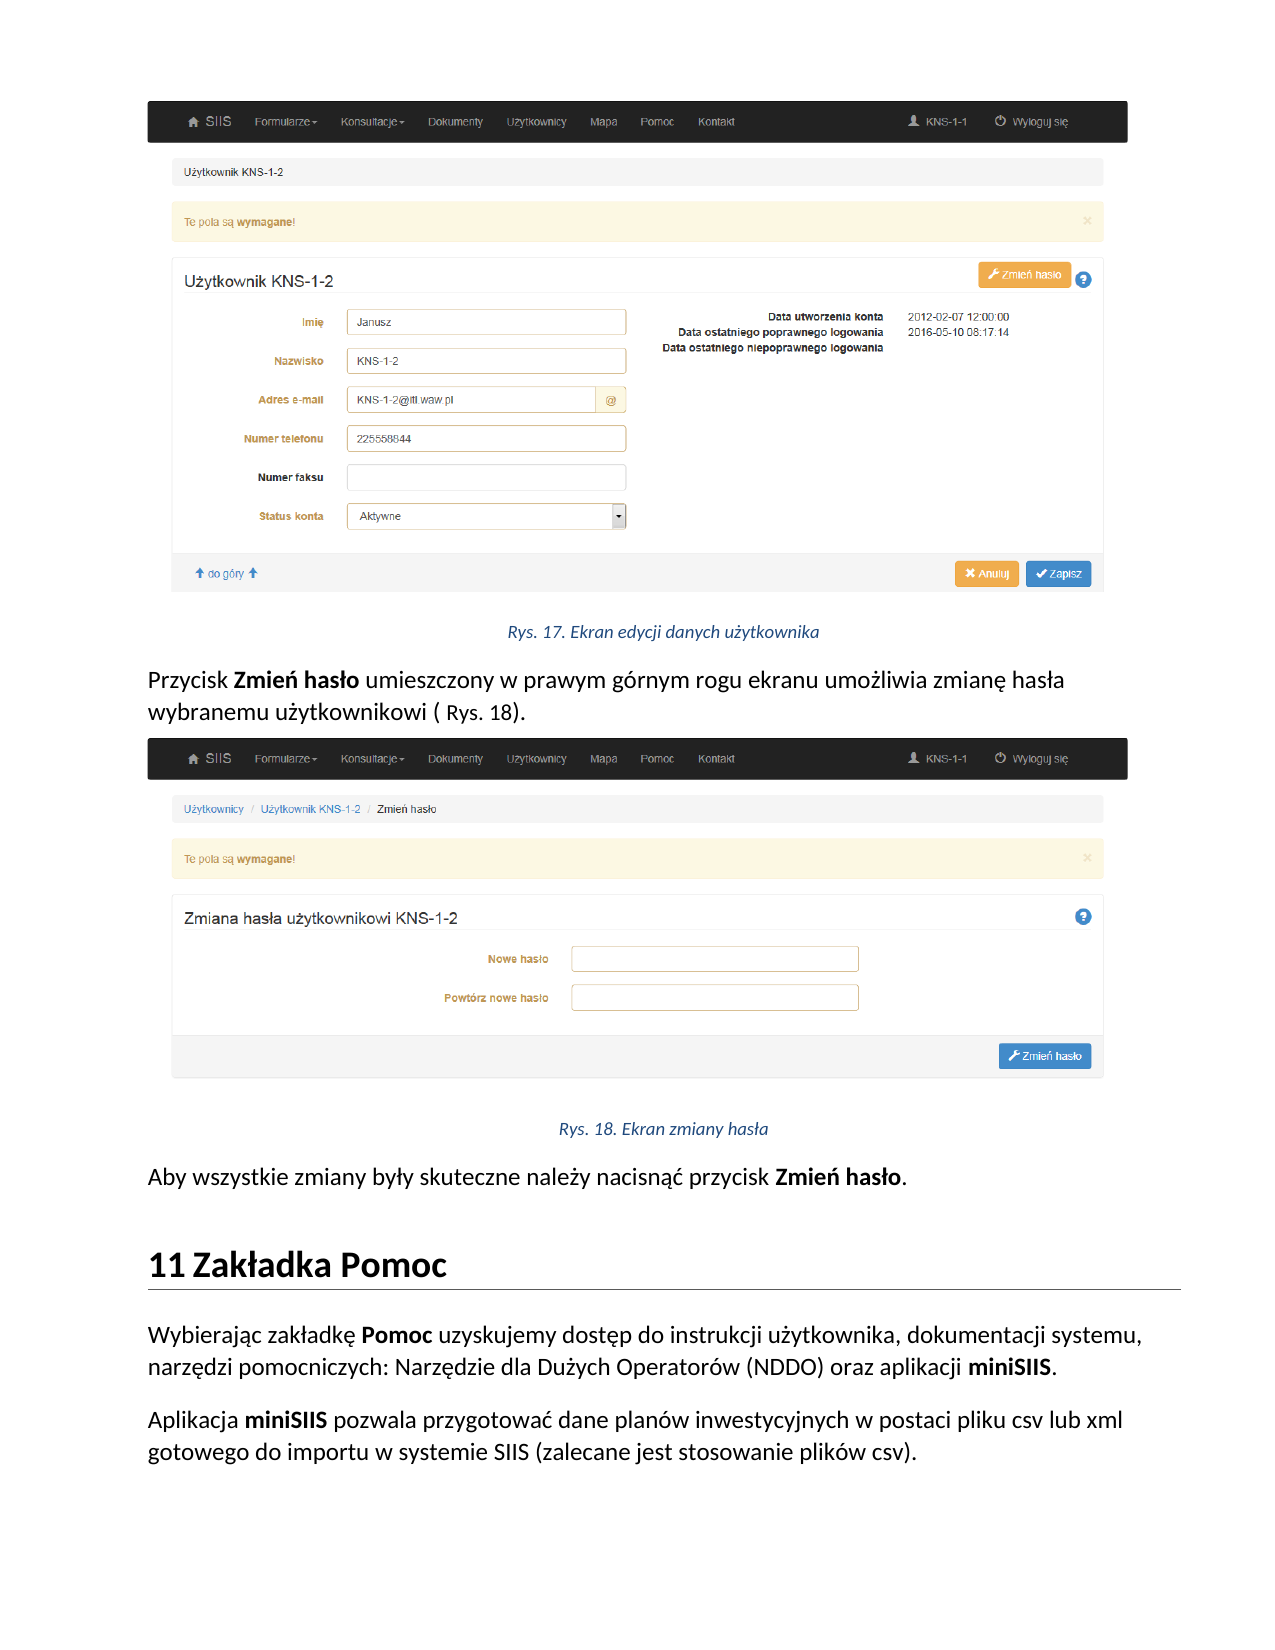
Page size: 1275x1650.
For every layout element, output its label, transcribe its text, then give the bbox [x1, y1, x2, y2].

text Wybierając zakładkę Pomoc uzyskujemy dostęp do instrukcji użytkownika, dokumentacji systemu, narzędzi pomocniczych: Narzędzie dla Dużych Operatorów (NDDO) oraz aplikacji miniSIIS. [148, 1319, 1181, 1382]
text Aplikacja miniSIIS pozwala przygotować dane planów inwestycyjnych w postaci pliku csv lub xml gotowego do importu w systemie SIIS (zalecane jest stosowanie plików csv). [148, 1404, 1181, 1467]
text Aby wszystkie zmiany były skuteczne należy nacisnąć przycisk Zmień hasło. [148, 1161, 1181, 1192]
text Rys. 17. Ekran edycji danych użytkownika [148, 620, 1181, 643]
text Przycisk Zmień hasło umieszczony w prawym górnym rogu ekranu umożliwia zmianę hasła wybranemu użytkownikowi ( Rys. 18). [148, 664, 1181, 726]
subtitle Zakładka Pomoc [148, 1241, 1181, 1289]
text Rys. 18. Ekran zmiany hasła [148, 1118, 1181, 1141]
